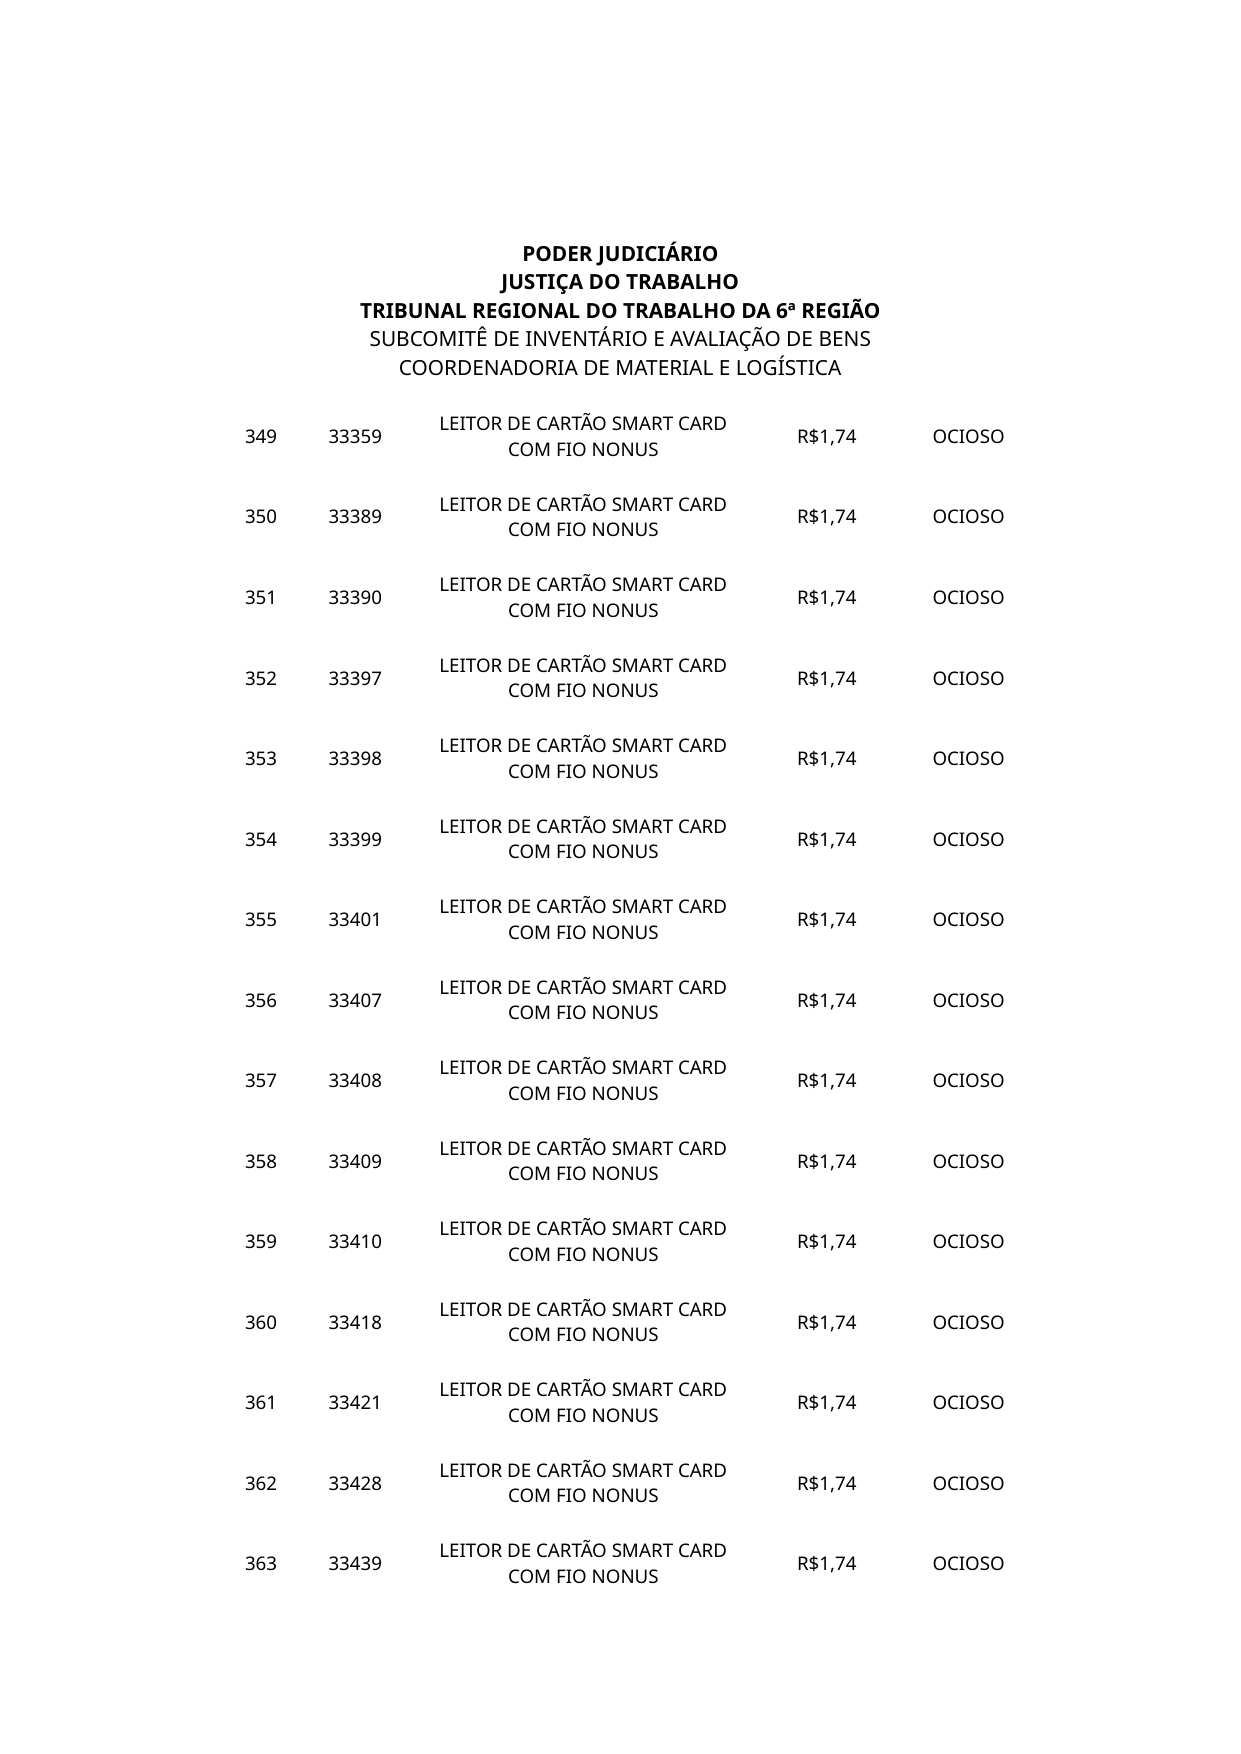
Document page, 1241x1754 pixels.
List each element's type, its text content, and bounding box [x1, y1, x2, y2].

table_cell 33421 [298, 1377, 412, 1457]
table_cell 354 [224, 813, 298, 894]
table_cell LEITOR DE CARTÃO SMART CARD COM FIO NONUS [412, 974, 754, 1055]
table_cell LEITOR DE CARTÃO SMART CARD COM FIO NONUS [412, 1135, 754, 1216]
table_cell LEITOR DE CARTÃO SMART CARD COM FIO NONUS [412, 1296, 754, 1377]
table_cell LEITOR DE CARTÃO SMART CARD COM FIO NONUS [412, 813, 754, 894]
table_cell R$1,74 [754, 1457, 899, 1538]
table_cell R$1,74 [754, 1216, 899, 1296]
table_cell LEITOR DE CARTÃO SMART CARD COM FIO NONUS [412, 1377, 754, 1457]
table_cell LEITOR DE CARTÃO SMART CARD COM FIO NONUS [412, 572, 754, 652]
table_cell R$1,74 [754, 1377, 899, 1457]
table_cell R$1,74 [754, 1135, 899, 1216]
table_cell 352 [224, 652, 298, 733]
table_cell LEITOR DE CARTÃO SMART CARD COM FIO NONUS [412, 411, 754, 491]
table_cell 33389 [298, 491, 412, 572]
table_cell R$1,74 [754, 491, 899, 572]
table_cell OCIOSO [899, 894, 1037, 974]
table_cell R$1,74 [754, 974, 899, 1055]
table_cell OCIOSO [899, 411, 1037, 491]
table_cell OCIOSO [899, 1296, 1037, 1377]
table_cell R$1,74 [754, 813, 899, 894]
table_cell 349 [224, 411, 298, 491]
table_cell 33418 [298, 1296, 412, 1377]
table_cell R$1,74 [754, 572, 899, 652]
table_cell LEITOR DE CARTÃO SMART CARD COM FIO NONUS [412, 733, 754, 813]
table_cell R$1,74 [754, 411, 899, 491]
table_cell LEITOR DE CARTÃO SMART CARD COM FIO NONUS [412, 1055, 754, 1135]
table_cell 33359 [298, 411, 412, 491]
table_cell 33407 [298, 974, 412, 1055]
table_cell 355 [224, 894, 298, 974]
table_cell 351 [224, 572, 298, 652]
table_cell 33410 [298, 1216, 412, 1296]
table_cell 33439 [298, 1538, 412, 1618]
table_cell 33428 [298, 1457, 412, 1538]
table_cell 360 [224, 1296, 298, 1377]
table_cell LEITOR DE CARTÃO SMART CARD COM FIO NONUS [412, 894, 754, 974]
table_cell 33408 [298, 1055, 412, 1135]
table_cell R$1,74 [754, 894, 899, 974]
table_cell OCIOSO [899, 1216, 1037, 1296]
table_cell LEITOR DE CARTÃO SMART CARD COM FIO NONUS [412, 1216, 754, 1296]
table_cell LEITOR DE CARTÃO SMART CARD COM FIO NONUS [412, 652, 754, 733]
table_cell OCIOSO [899, 1377, 1037, 1457]
table_cell 361 [224, 1377, 298, 1457]
table_cell OCIOSO [899, 491, 1037, 572]
table_cell LEITOR DE CARTÃO SMART CARD COM FIO NONUS [412, 1538, 754, 1618]
table_cell 362 [224, 1457, 298, 1538]
table_cell 359 [224, 1216, 298, 1296]
table_cell OCIOSO [899, 733, 1037, 813]
table_cell R$1,74 [754, 1055, 899, 1135]
table_cell 33397 [298, 652, 412, 733]
table_cell OCIOSO [899, 1055, 1037, 1135]
table_cell R$1,74 [754, 1296, 899, 1377]
table_cell LEITOR DE CARTÃO SMART CARD COM FIO NONUS [412, 491, 754, 572]
table_cell 33390 [298, 572, 412, 652]
table_cell OCIOSO [899, 1538, 1037, 1618]
table_cell 350 [224, 491, 298, 572]
table_cell R$1,74 [754, 652, 899, 733]
table_cell LEITOR DE CARTÃO SMART CARD COM FIO NONUS [412, 1457, 754, 1538]
table_cell 33401 [298, 894, 412, 974]
table_cell 363 [224, 1538, 298, 1618]
table_cell OCIOSO [899, 813, 1037, 894]
table_cell 358 [224, 1135, 298, 1216]
table_cell 33398 [298, 733, 412, 813]
table_cell 356 [224, 974, 298, 1055]
table_cell 33409 [298, 1135, 412, 1216]
table_cell R$1,74 [754, 1538, 899, 1618]
table_cell OCIOSO [899, 974, 1037, 1055]
table_cell 33399 [298, 813, 412, 894]
table_cell OCIOSO [899, 572, 1037, 652]
table_cell 353 [224, 733, 298, 813]
table_cell 357 [224, 1055, 298, 1135]
table_cell OCIOSO [899, 652, 1037, 733]
table_cell OCIOSO [899, 1457, 1037, 1538]
table_cell OCIOSO [899, 1135, 1037, 1216]
table_cell R$1,74 [754, 733, 899, 813]
